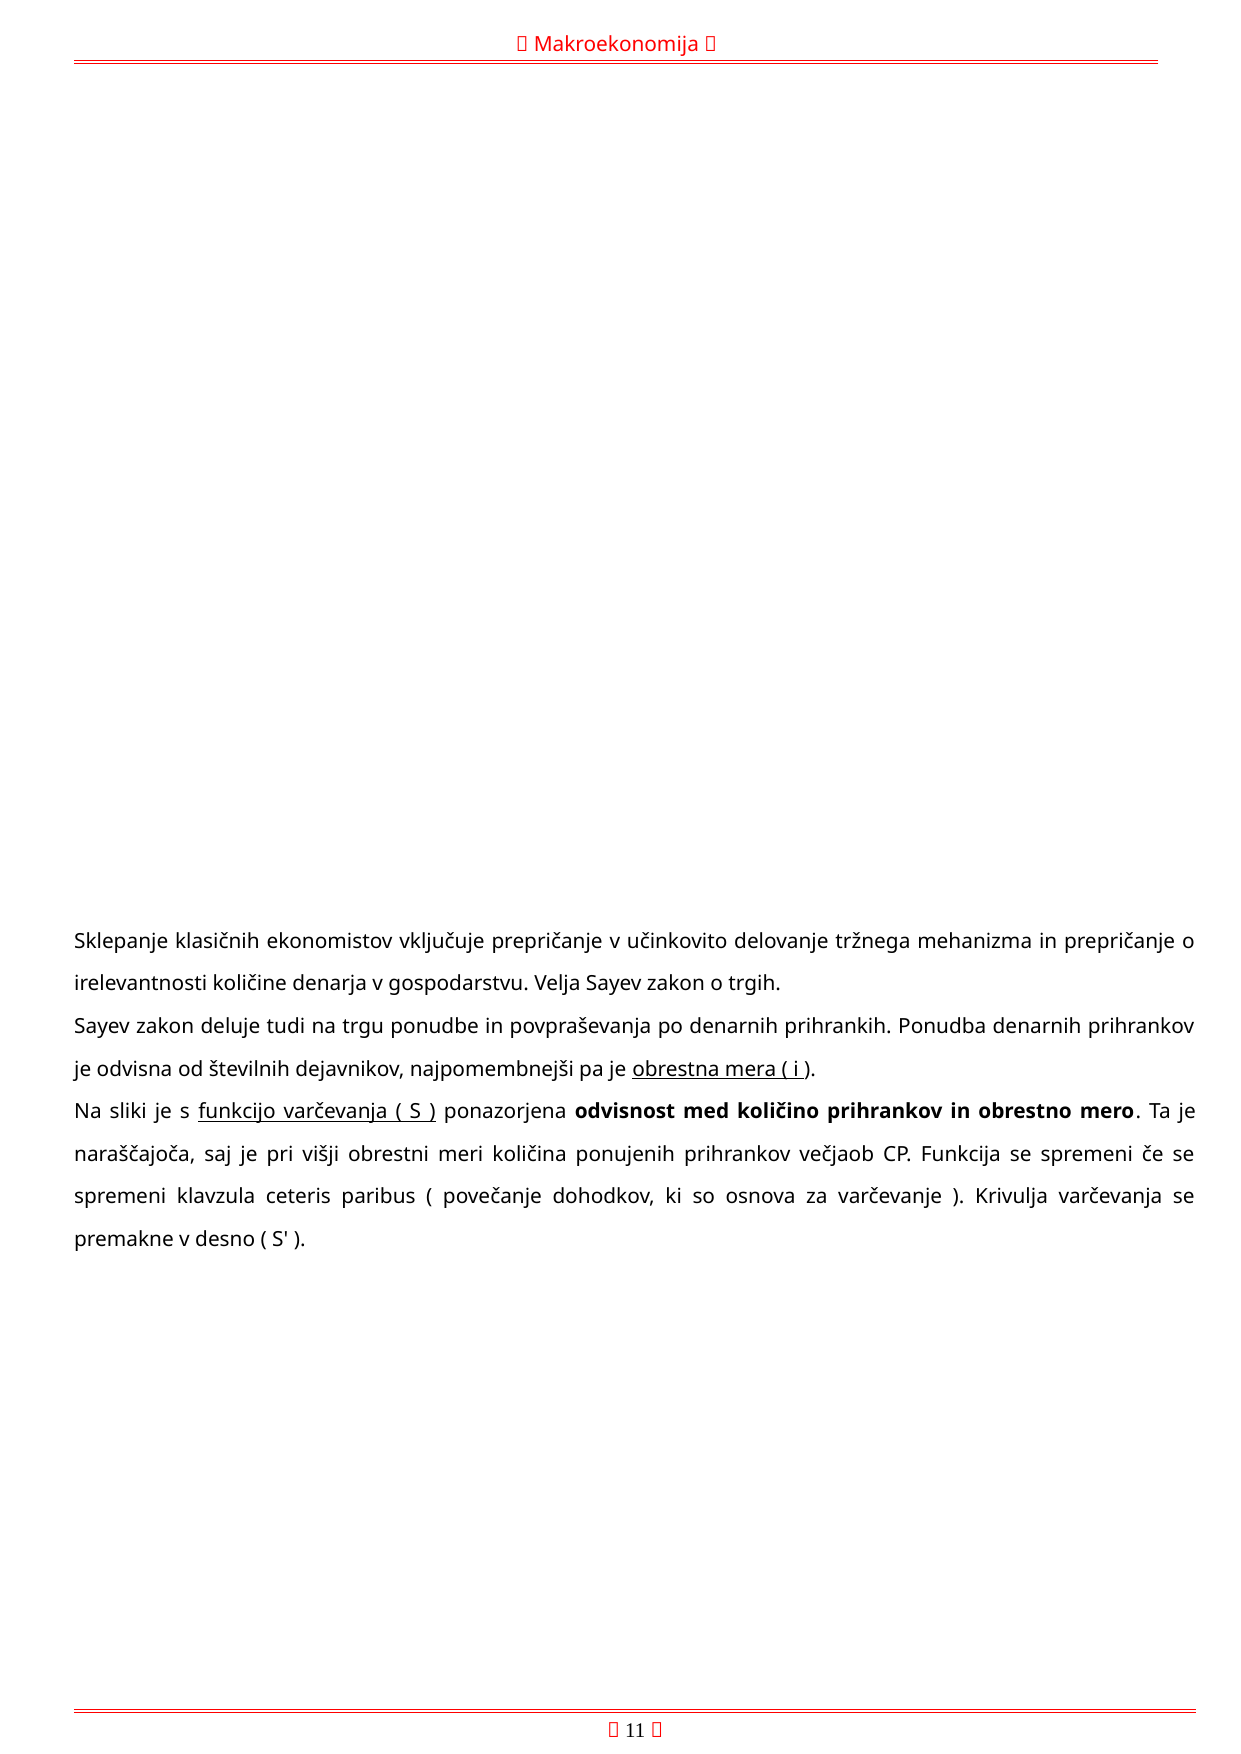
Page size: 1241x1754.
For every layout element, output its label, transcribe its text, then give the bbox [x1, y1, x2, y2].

text Sayev zakon deluje tudi na trgu ponudbe in povpraševanja po denarnih prihrankih. Ponudba denarnih prihrankov je odvisna od številnih dejavnikov, najpomembnejši pa je obrestna mera ( i ). [74, 1011, 1196, 1082]
text Na sliki je s funkcijo varčevanja ( S ) ponazorjena odvisnost med količino prihrankov in obrestno mero. Ta je naraščajoča, saj je pri višji obrestni meri količina ponujenih prihrankov večjaob CP. Funkcija se spremeni če se spremeni klavzula ceteris paribus ( povečanje dohodkov, ki so osnova za varčevanje ). Krivulja varčevanja se premakne v desno ( S' ). [74, 1096, 1196, 1253]
text Sklepanje klasičnih ekonomistov vključuje prepričanje v učinkovito delovanje tržnega mehanizma in prepričanje o irelevantnosti količine denarja v gospodarstvu. Velja Sayev zakon o trgih. [74, 926, 1196, 997]
